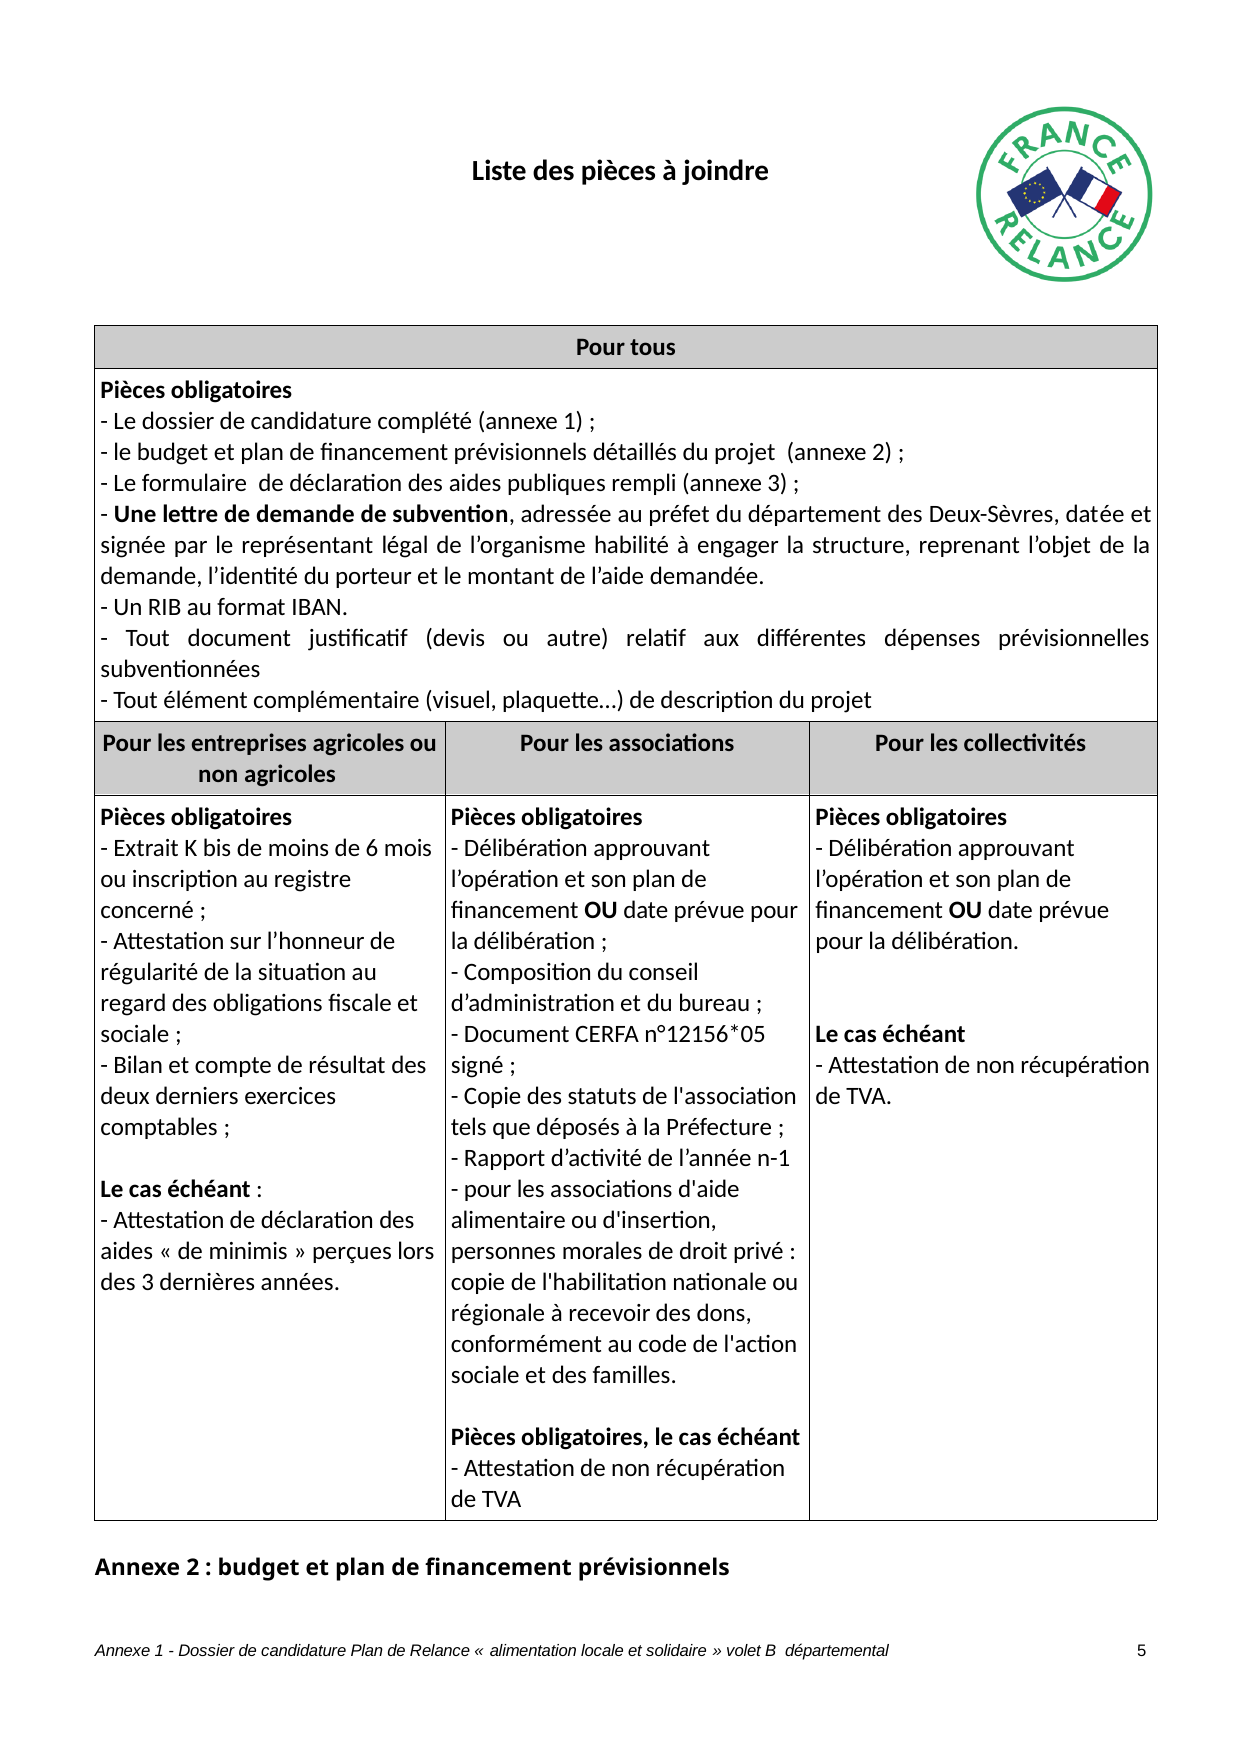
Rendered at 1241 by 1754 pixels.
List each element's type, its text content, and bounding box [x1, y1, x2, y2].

table_cell Pièces obligatoires - Le dossier de candidature complété (annexe 1) ; - le budget et plan de financement prévisionnels détaillés du projet (annexe 2) ; - Le formulaire de déclaration des aides publiques rempli (annexe 3) ; - Une lettre de demande de subvention, adressée au préfet du département des Deux-Sèvres, datée et signée par le représentant légal de l’organisme habilité à engager la structure, reprenant l’objet de la demande, l’identité du porteur et le montant de l’aide demandée. - Un RIB au format IBAN. - Tout document justificatif (devis ou autre) relatif aux différentes dépenses prévisionnelles subventionnées - Tout élément complémentaire (visuel, plaquette…) de description du projet [95, 369, 1157, 721]
table_cell Pièces obligatoires - Délibération approuvant l’opération et son plan de financement OU date prévue pour la délibération. Le cas échéant - Attestation de non récupération de TVA. [810, 796, 1157, 1520]
table_cell Pour les collectivités [810, 722, 1157, 794]
text Annexe 2 : budget et plan de financement prévisionnels [94, 1551, 1146, 1582]
table_cell Pour les entreprises agricoles ou non agricoles [95, 722, 445, 794]
table_header Pour tous [95, 326, 1157, 368]
text Liste des pièces à joindre [94, 152, 974, 188]
table_cell Pour les associations [446, 722, 809, 794]
table_cell Pièces obligatoires - Délibération approuvant l’opération et son plan de financement OU date prévue pour la délibération ; - Composition du conseil d’administration et du bureau ; - Document CERFA n°12156*05 signé ; - Copie des statuts de l'association tels que déposés à la Préfecture ; - Rapport d’activité de l’année n-1 - pour les associations d'aide alimentaire ou d'insertion, personnes morales de droit privé : copie de l'habilitation nationale ou régionale à recevoir des dons, conformément au code de l'action sociale et des familles. Pièces obligatoires, le cas échéant - Attestation de non récupération de TVA [446, 796, 809, 1520]
table_cell Pièces obligatoires - Extrait K bis de moins de 6 mois ou inscription au registre concerné ; - Attestation sur l’honneur de régularité de la situation au regard des obligations fiscale et sociale ; - Bilan et compte de résultat des deux derniers exercices comptables ; Le cas échéant : - Attestation de déclaration des aides « de minimis » perçues lors des 3 dernières années. [95, 796, 445, 1520]
picture [974, 105, 1153, 282]
